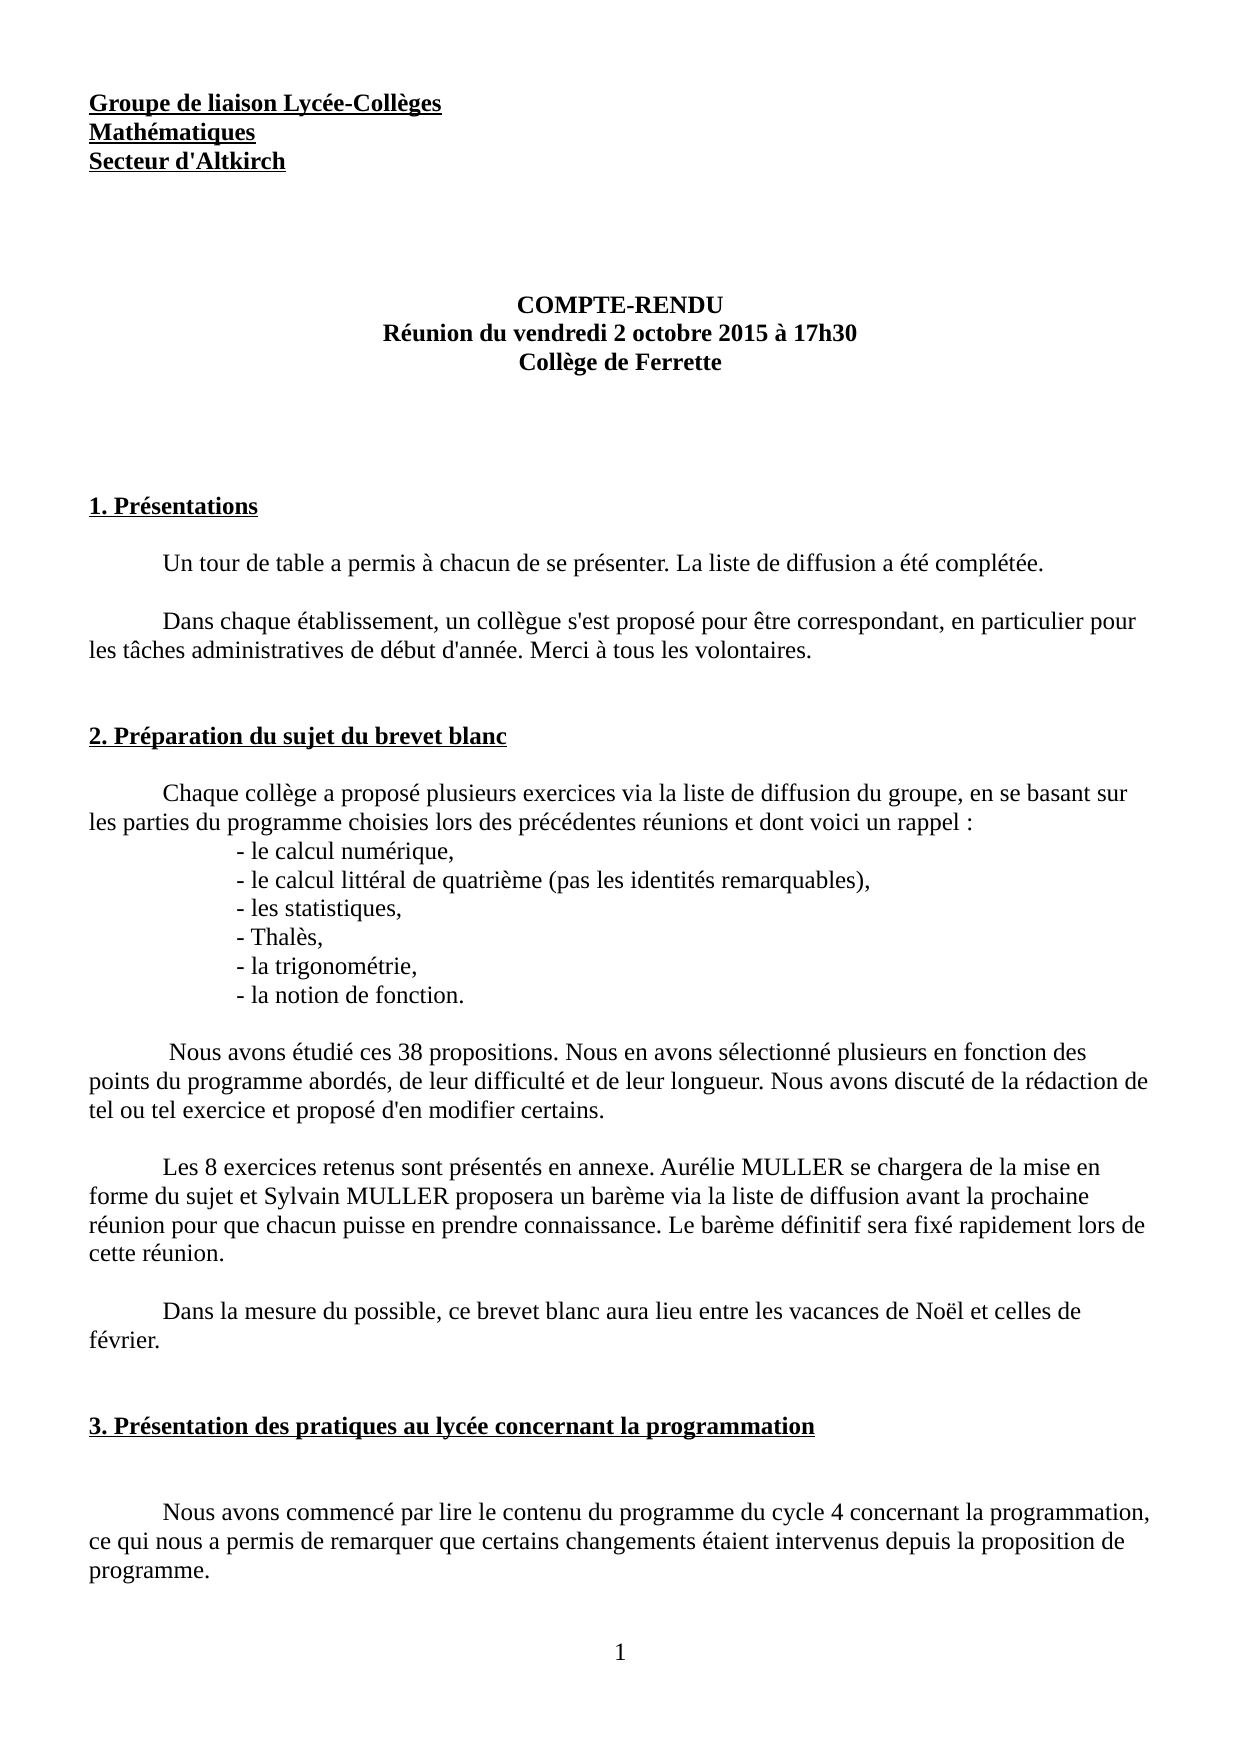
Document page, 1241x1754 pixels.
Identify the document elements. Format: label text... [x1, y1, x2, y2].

text Chaque collège a proposé plusieurs exercices via la liste de diffusion du groupe, en se basant sur les parties du programme choisies lors des précédentes réunions et dont voici un rappel : [89, 778, 1152, 836]
text Un tour de table a permis à chacun de se présenter. La liste de diffusion a été complétée. [89, 548, 1152, 577]
text - le calcul numérique, [89, 836, 1152, 865]
text - les statistiques, [89, 893, 1152, 922]
text Dans la mesure du possible, ce brevet blanc aura lieu entre les vacances de Noël et celles de février. [89, 1296, 1152, 1353]
text 1. Présentations [89, 491, 1152, 520]
text 2. Préparation du sujet du brevet blanc [89, 721, 1152, 750]
text - Thalès, [89, 922, 1152, 951]
text Nous avons étudié ces 38 propositions. Nous en avons sélectionné plusieurs en fonction des points du programme abordés, de leur difficulté et de leur longueur. Nous avons discuté de la rédaction de tel ou tel exercice et proposé d'en modifier certains. [89, 1037, 1152, 1123]
text - le calcul littéral de quatrième (pas les identités remarquables), [89, 865, 1152, 893]
text Dans chaque établissement, un collègue s'est proposé pour être correspondant, en particulier pour les tâches administratives de début d'année. Merci à tous les volontaires. [89, 606, 1152, 663]
text Les 8 exercices retenus sont présentés en annexe. Aurélie MULLER se chargera de la mise en forme du sujet et Sylvain MULLER proposera un barème via la liste de diffusion avant la prochaine réunion pour que chacun puisse en prendre connaissance. Le barème définitif sera fixé rapidement lors de cette réunion. [89, 1152, 1152, 1267]
text Nous avons commencé par lire le contenu du programme du cycle 4 concernant la programmation, ce qui nous a permis de remarquer que certains changements étaient intervenus depuis la proposition de programme. [89, 1497, 1152, 1583]
text - la trigonométrie, [89, 951, 1152, 980]
text - la notion de fonction. [89, 980, 1152, 1008]
text 3. Présentation des pratiques au lycée concernant la programmation [89, 1411, 1152, 1440]
text Collège de Ferrette [89, 347, 1152, 376]
text COMPTE-RENDU [89, 290, 1152, 318]
text Mathématiques [89, 117, 1152, 146]
text Réunion du vendredi 2 octobre 2015 à 17h30 [89, 318, 1152, 347]
text Secteur d'Altkirch [89, 146, 1152, 175]
text Groupe de liaison Lycée-Collèges [89, 88, 1152, 117]
